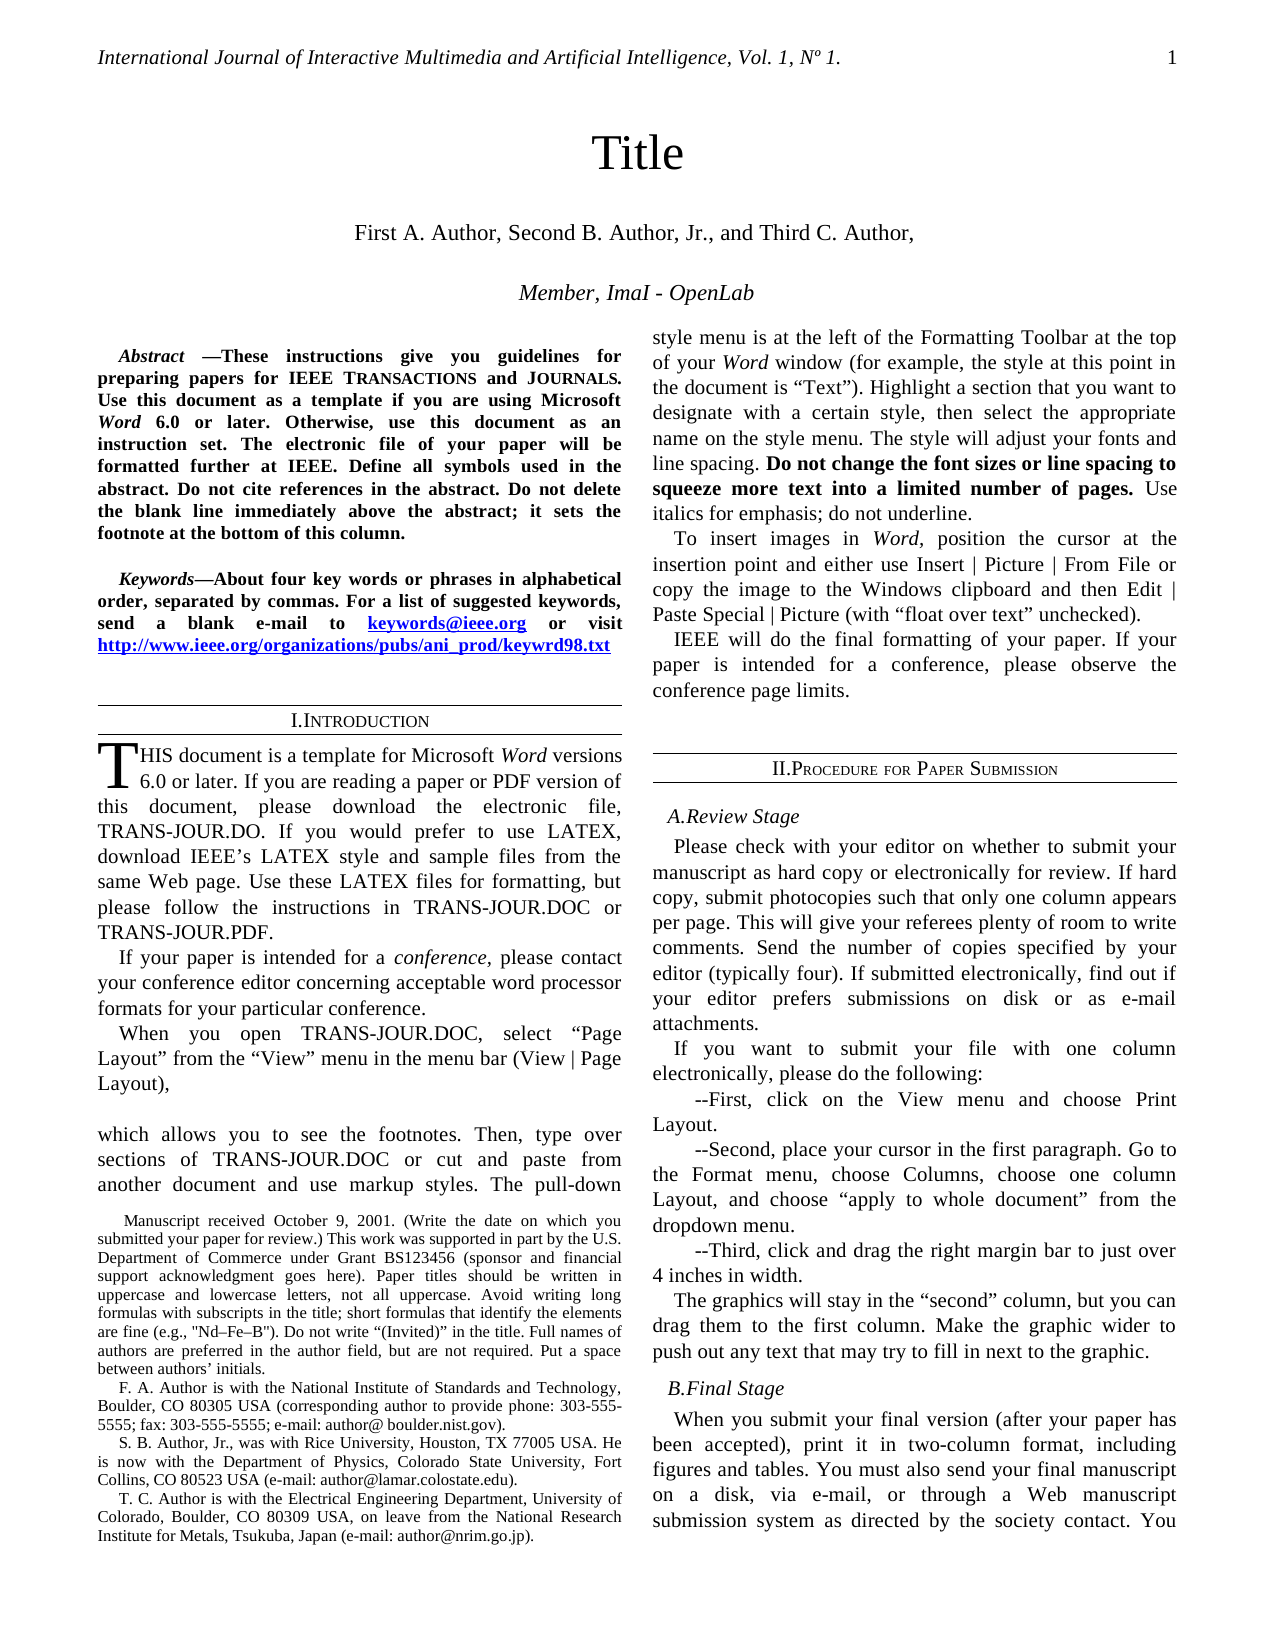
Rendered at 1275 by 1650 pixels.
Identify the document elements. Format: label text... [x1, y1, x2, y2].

text S. B. Author, Jr., was with Rice University, Houston, TX 77005 USA. He is now with the Department of Physics, Colorado State University, Fort Collins, CO 80523 USA (e-mail: author@lamar.colostate.edu). [97, 1434, 622, 1489]
text Manuscript received October 9, 2001. (Write the date on which you submitted your paper for review.) This work was supported in part by the U.S. Depart­ment of Com­merce under Grant BS123456 (sponsor and financial support acknowledgment goes here). Paper titles should be written in uppercase and lowercase letters, not all uppercase. Avoid writing long formulas with subscripts in the title; short formulas that identify the elements are fine (e.g., "Nd–Fe–B"). Do not write “(Invited)” in the title. Full names of authors are preferred in the author field, but are not required. Put a space between authors’ initials. [97, 1211, 622, 1378]
text The graphics will stay in the “second” column, but you can drag them to the first column. Make the graphic wider to push out any text that may try to fill in next to the graphic. [652, 1288, 1177, 1363]
text T. C. Author is with the Electrical Engineering Department, University of Colorado, Boulder, CO 80309 USA, on leave from the National Research Institute for Metals, Tsukuba, Japan (e-mail: author@nrim.go.jp). [97, 1489, 622, 1545]
text --First, click on the View menu and choose Print Layout. [652, 1086, 1177, 1136]
text Abstract —These instructions give you guidelines for preparing papers for IEEE TRANSACTIONS and JOURNALS. Use this document as a template if you are using Microsoft Word 6.0 or later. Otherwise, use this document as an instruction set. The electronic file of your paper will be formatted further at IEEE. Define all symbols used in the abstract. Do not cite references in the abstract. Do not delete the blank line immediately above the abstract; it sets the footnote at the bottom of this column. [97, 344, 622, 543]
subtitle INTRODUCTION [97, 706, 622, 735]
text When you open TRANS-JOUR.DOC, select “Page Layout” from the “View” menu in the menu bar (View | Page Layout), which allows you to see the footnotes. Then, type over sections of TRANS-JOUR.DOC or cut and paste from another document and use markup styles. The pull-down style menu is at the left of the Formatting Toolbar at the top of your Word window (for example, the style at this point in the document is “Text”). Highlight a section that you want to designate with a certain style, then select the appropriate name on the style menu. The style will adjust your fonts and line spacing. Do not change the font sizes or line spacing to squeeze more text into a limited number of pages. Use italics for emphasis; do not underline. [652, 105, 1177, 525]
text To insert images in Word, position the cursor at the insertion point and either use Insert | Picture | From File or copy the image to the Windows clipboard and then Edit | Paste Special | Picture (with “float over text” unchecked). [652, 526, 1177, 626]
text If you want to submit your file with one column electronically, please do the following: [652, 1036, 1177, 1085]
text Keywords—About four key words or phrases in alphabetical order, separated by commas. For a list of suggested keywords, send a blank e-mail to keywords@ieee.org or visit http://www.ieee.org/organizations/pubs/ani_prod/keywrd98.txt [97, 567, 622, 656]
text Please check with your editor on whether to submit your manuscript as hard copy or electronically for review. If hard copy, submit photocopies such that only one column appears per page. This will give your referees plenty of room to write comments. Send the number of copies specified by your editor (typically four). If submitted electronically, find out if your editor prefers submissions on disk or as e-mail attachments. [652, 834, 1177, 1035]
text F. A. Author is with the National Institute of Standards and Technology, Boulder, CO 80305 USA (corresponding author to provide phone: 303-555-5555; fax: 303-555-5555; e-mail: author@ boulder.nist.gov). [97, 1378, 622, 1434]
text Member, ImaI - OpenLab [165, 278, 1110, 305]
title Title [150, 123, 1125, 180]
text IEEE will do the final formatting of your paper. If your paper is intended for a conference, please observe the conference page limits. [652, 627, 1177, 702]
subtitle Final Stage [667, 1376, 1177, 1400]
subtitle Review Stage [667, 804, 1177, 828]
subtitle Procedure for Paper Submission [652, 754, 1177, 783]
text --Second, place your cursor in the first paragraph. Go to the Format menu, choose Columns, choose one column Layout, and choose “apply to whole document” from the dropdown menu. [652, 1137, 1177, 1237]
text First A. Author, Second B. Author, Jr., and Third C. Author, [165, 219, 1110, 245]
text When you open TRANS-JOUR.DOC, select “Page Layout” from the “View” menu in the menu bar (View | Page Layout), which allows you to see the footnotes. Then, type over sections of TRANS-JOUR.DOC or cut and paste from another document and use markup styles. The pull-down style menu is at the left of the Formatting Toolbar at the top of your Word window (for example, the style at this point in the document is “Text”). Highlight a section that you want to designate with a certain style, then select the appropriate name on the style menu. The style will adjust your fonts and line spacing. Do not change the font sizes or line spacing to squeeze more text into a limited number of pages. Use italics for emphasis; do not underline. [97, 1021, 622, 1196]
text If your paper is intended for a conference, please contact your conference editor concerning acceptable word processor formats for your particular conference. [97, 945, 622, 1019]
text When you submit your final version (after your paper has been accepted), print it in two-column format, including figures and tables. You must also send your final manuscript on a disk, via e-mail, or through a Web manuscript submission system as directed by the society contact. You [652, 1407, 1177, 1531]
text --Third, click and drag the right margin bar to just over 4 inches in width. [652, 1238, 1177, 1287]
text THIS document is a template for Microsoft Word versions 6.0 or later. If you are reading a paper or PDF version of this document, please download the electronic file, TRANS-JOUR.DO. If you would prefer to use LATEX, download IEEE’s LATEX style and sample files from the same Web page. Use these LATEX files for formatting, but please follow the instructions in TRANS-JOUR.DOC or TRANS-JOUR.PDF. [97, 743, 622, 944]
